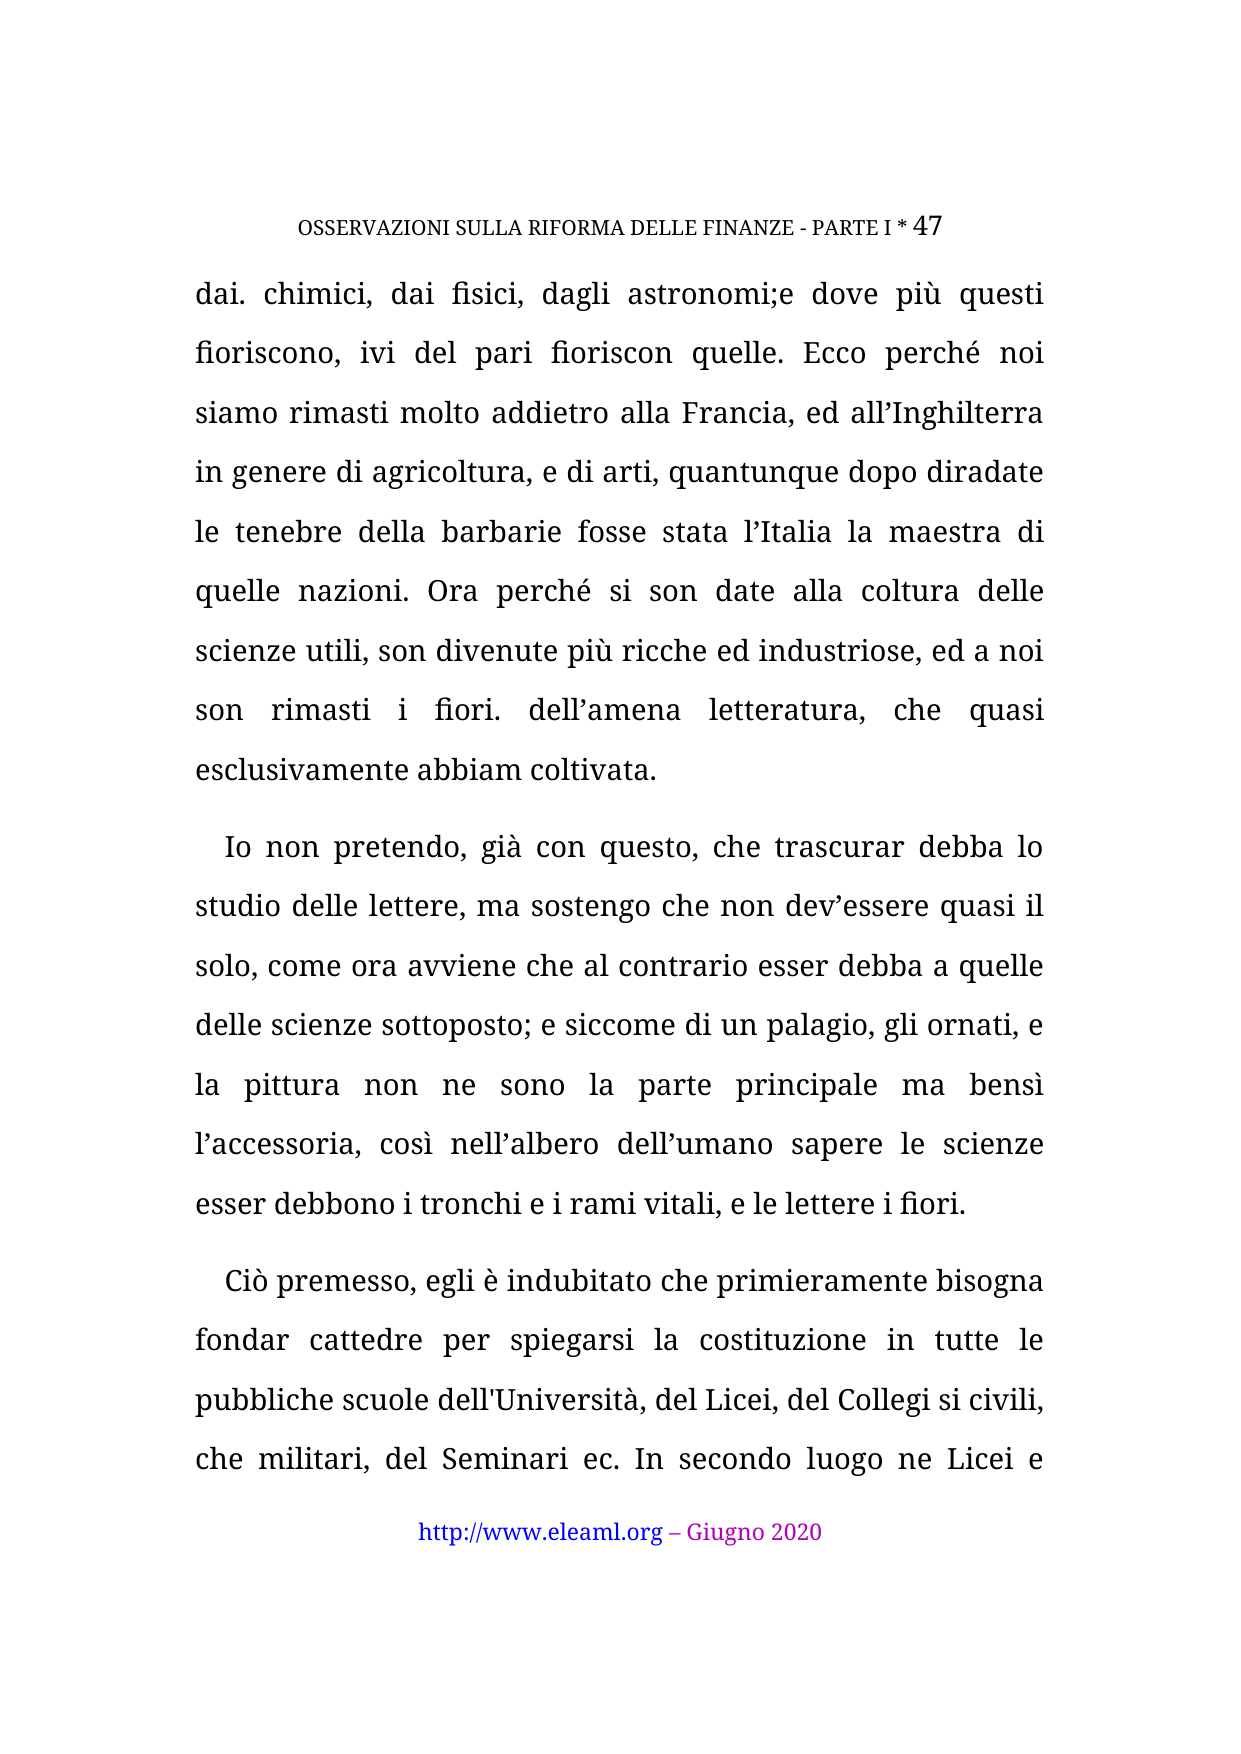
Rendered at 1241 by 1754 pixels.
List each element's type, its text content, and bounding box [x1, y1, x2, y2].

text dai. chimici, dai fisici, dagli astronomi;e dove più questi fioriscono, ivi del pari fioriscon quelle. Ecco perché noi siamo rimasti molto addietro alla Francia, ed all’Inghilterra in genere di agricoltura, e di arti, quantunque dopo diradate le tenebre della barbarie fosse stata l’Italia la maestra di quelle nazioni. Ora perché si son date alla coltura delle scienze utili, son divenute più ricche ed industriose, ed a noi son rimasti i fiori. dell’amena letteratura, che quasi esclusivamente abbiam coltivata. [195, 273, 1045, 788]
text Io non pretendo, già con questo, che trascurar debba lo studio delle lettere, ma sostengo che non dev’essere quasi il solo, come ora avviene che al contrario esser debba a quelle delle scienze sottoposto; e siccome di un palagio, gli ornati, e la pittura non ne sono la parte principale ma bensì l’accessoria, così nell’albero dell’umano sapere le scienze esser debbono i tronchi e i rami vitali, e le lettere i fiori. [195, 826, 1045, 1223]
text Ciò premesso, egli è indubitato che primieramente bisogna fondar cattedre per spiegarsi la costituzione in tutte le pubbliche scuole dell'Università, del Licei, del Collegi si civili, che militari, del Seminari ec. In secondo luogo ne Licei e [195, 1260, 1045, 1478]
